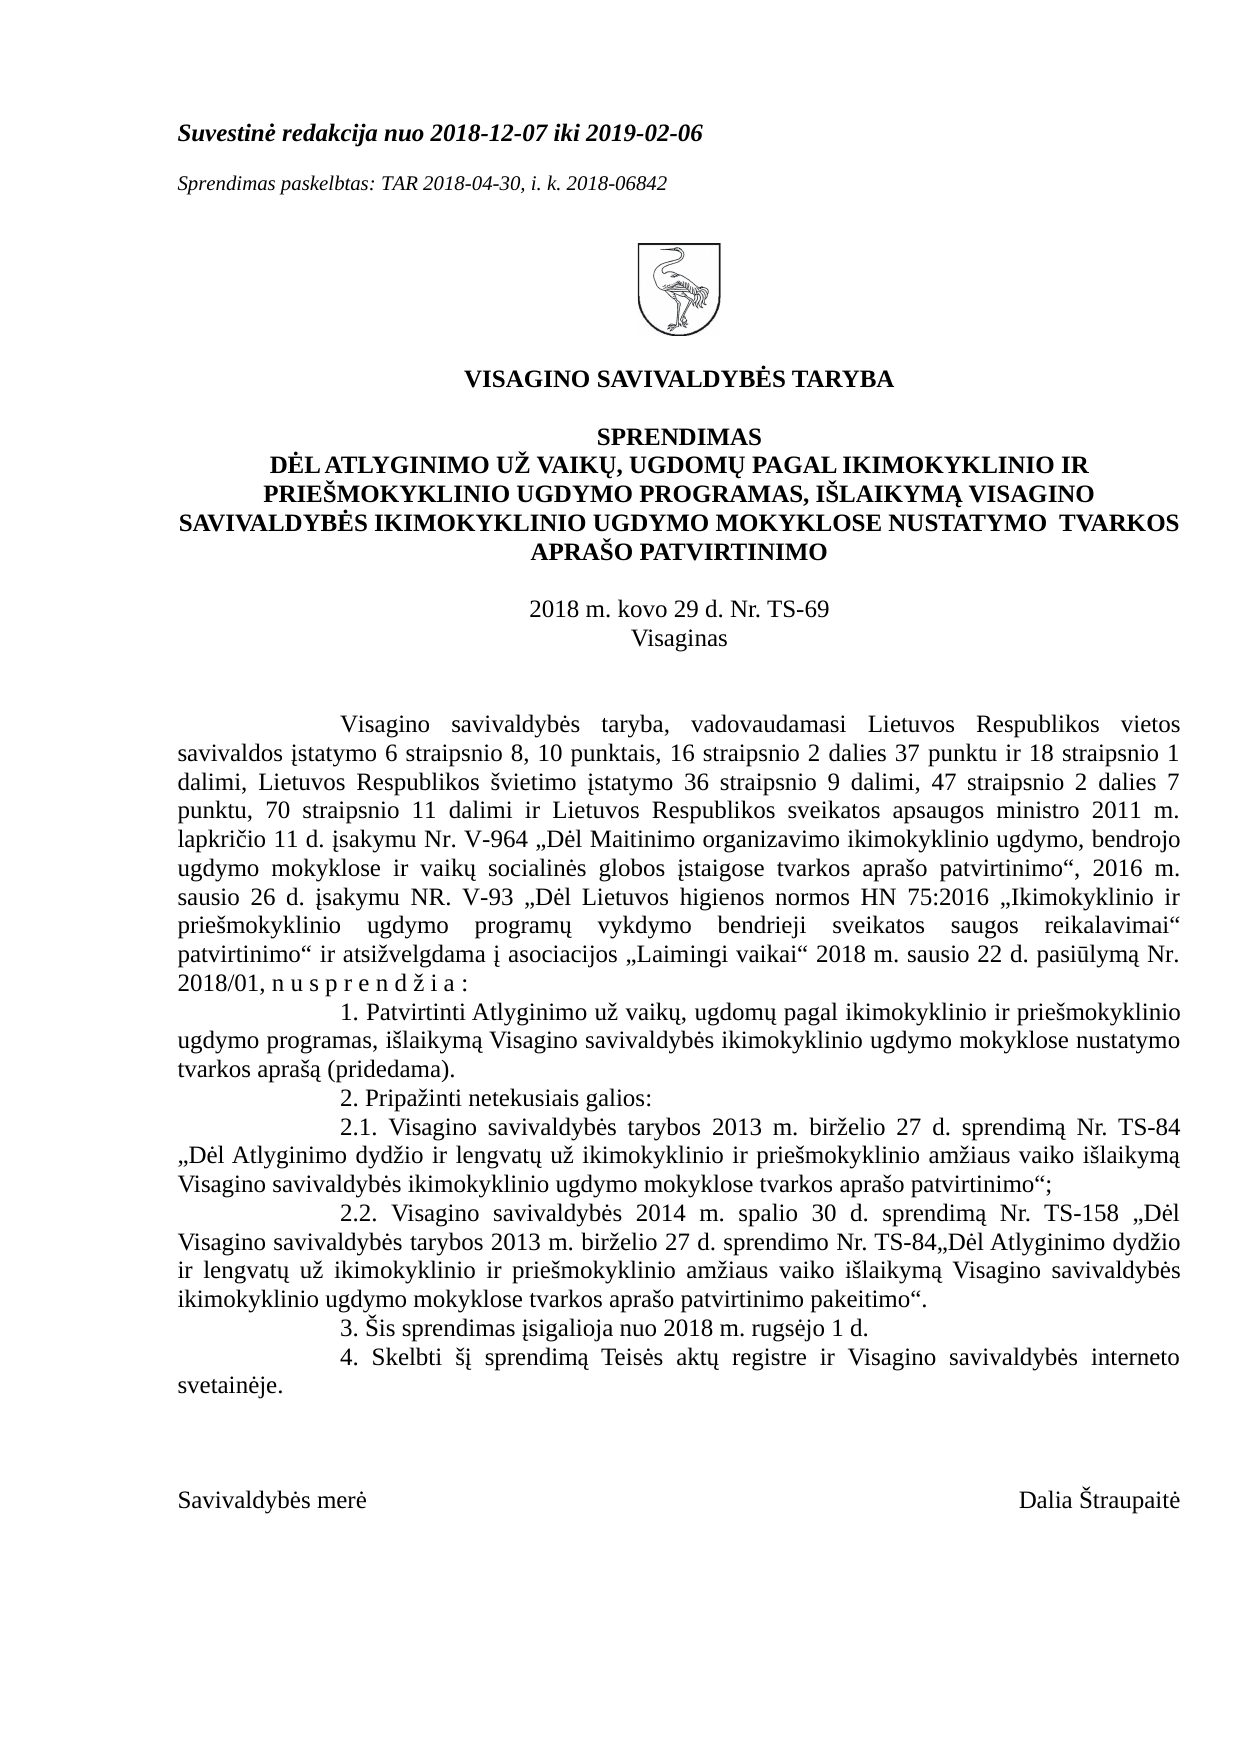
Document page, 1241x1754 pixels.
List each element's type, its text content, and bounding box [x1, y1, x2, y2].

text Sprendimas paskelbtas: TAR 2018-04-30, i. k. 2018-06842 [177, 171, 1181, 195]
text Visagino savivaldybės taryba [177, 364, 1181, 393]
text Savivaldybės merė Dalia Štraupaitė [177, 1485, 1181, 1514]
text 2. Pripažinti netekusiais galios: [177, 1083, 1181, 1112]
text SPRENDIMAS [177, 422, 1181, 450]
text Suvestinė redakcija nuo 2018-12-07 iki 2019-02-06 [177, 118, 1181, 147]
text 2.1. Visagino savivaldybės tarybos 2013 m. birželio 27 d. sprendimą Nr. TS-84 „Dėl Atlyginimo dydžio ir lengvatų už ikimokyklinio ir priešmokyklinio amžiaus vaiko išlaikymą Visagino savivaldybės ikimokyklinio ugdymo mokyklose tvarkos aprašo patvirtinimo“; [177, 1112, 1181, 1198]
text 1. Patvirtinti Atlyginimo už vaikų, ugdomų pagal ikimokyklinio ir priešmokyklinio ugdymo programas, išlaikymą Visagino savivaldybės ikimokyklinio ugdymo mokyklose nustatymo tvarkos aprašą (pridedama). [177, 997, 1181, 1083]
text 2.2. Visagino savivaldybės 2014 m. spalio 30 d. sprendimą Nr. TS-158 „Dėl Visagino savivaldybės tarybos 2013 m. birželio 27 d. sprendimo Nr. TS-84„Dėl Atlyginimo dydžio ir lengvatų už ikimokyklinio ir priešmokyklinio amžiaus vaiko išlaikymą Visagino savivaldybės ikimokyklinio ugdymo mokyklose tvarkos aprašo patvirtinimo pakeitimo“. [177, 1198, 1181, 1313]
text DĖL ATLYGINIMO UŽ VAIKŲ, UGDOMŲ PAGAL IKIMOKYKLINIO IR PRIEŠMOKYKLINIO UGDYMO PROGRAMAS, IŠLAIKYMĄ VISAGINO SAVIVALDYBĖS IKIMOKYKLINIO UGDYMO MOKYKLOSE NUSTATYMO TVARKOS APRAŠO PATVIRTINIMO [177, 450, 1181, 565]
text Visagino savivaldybės taryba, vadovaudamasi Lietuvos Respublikos vietos savivaldos įstatymo 6 straipsnio 8, 10 punktais, 16 straipsnio 2 dalies 37 punktu ir 18 straipsnio 1 dalimi, Lietuvos Respublikos švietimo įstatymo 36 straipsnio 9 dalimi, 47 straipsnio 2 dalies 7 punktu, 70 straipsnio 11 dalimi ir Lietuvos Respublikos sveikatos apsaugos ministro 2011 m. lapkričio 11 d. įsakymu Nr. V-964 „Dėl Maitinimo organizavimo ikimokyklinio ugdymo, bendrojo ugdymo mokyklose ir vaikų socialinės globos įstaigose tvarkos aprašo patvirtinimo“, 2016 m. sausio 26 d. įsakymu NR. V-93 „Dėl Lietuvos higienos normos HN 75:2016 „Ikimokyklinio ir priešmokyklinio ugdymo programų vykdymo bendrieji sveikatos saugos reikalavimai“ patvirtinimo“ ir atsižvelgdama į asociacijos „Laimingi vaikai“ 2018 m. sausio 22 d. pasiūlymą Nr. 2018/01, nusprendžia: [177, 709, 1181, 997]
text Visaginas [177, 623, 1181, 652]
text 4. Skelbti šį sprendimą Teisės aktų registre ir Visagino savivaldybės interneto svetainėje. [177, 1342, 1181, 1399]
text 2018 m. kovo 29 d. Nr. TS-69 [177, 594, 1181, 623]
text 3. Šis sprendimas įsigalioja nuo 2018 m. rugsėjo 1 d. [177, 1313, 1181, 1342]
